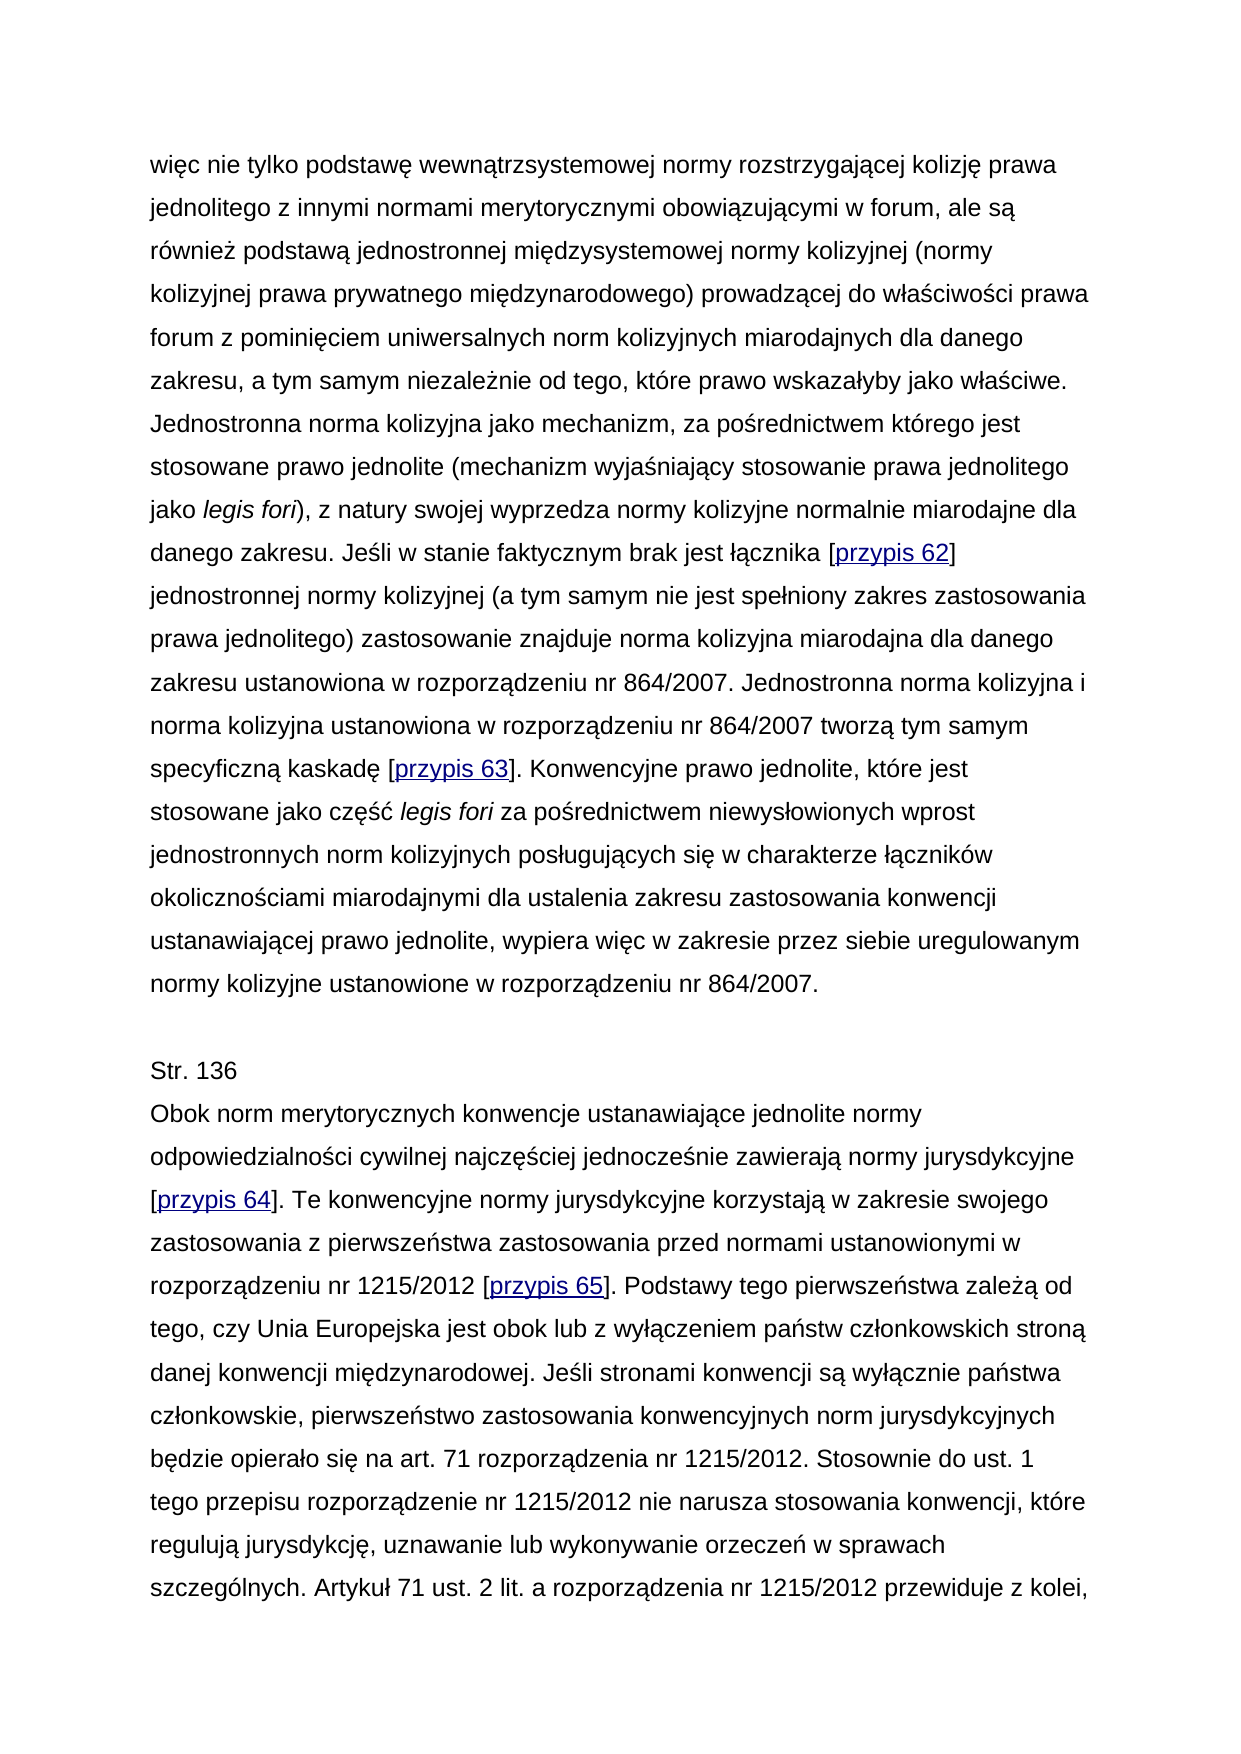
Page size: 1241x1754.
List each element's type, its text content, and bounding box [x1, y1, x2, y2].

text Obok norm merytorycznych konwencje ustanawiające jednolite normy odpowiedzialności cywilnej najczęściej jednocześnie zawierają normy jurysdykcyjne [przypis 64]. Te konwencyjne normy jurysdykcyjne korzystają w zakresie swojego zastosowania z pierwszeństwa zastosowania przed normami ustanowionymi w rozporządzeniu nr 1215/2012 [przypis 65]. Podstawy tego pierwszeństwa zależą od tego, czy Unia Europejska jest obok lub z wyłączeniem państw członkowskich stroną danej konwencji międzynarodowej. Jeśli stronami konwencji są wyłącznie państwa członkowskie, pierwszeństwo zastosowania konwencyjnych norm jurysdykcyjnych będzie opierało się na art. 71 rozporządzenia nr 1215/2012. Stosownie do ust. 1 tego przepisu rozporządzenie nr 1215/2012 nie narusza stosowania konwencji, które regulują jurysdykcję, uznawanie lub wykonywanie orzeczeń w sprawach szczególnych. Artykuł 71 ust. 2 lit. a rozporządzenia nr 1215/2012 przewiduje z kolei, [150, 1099, 1090, 1602]
text Str. 136 [150, 1056, 1090, 1084]
text więc nie tylko podstawę wewnątrzsystemowej normy rozstrzygającej kolizję prawa jednolitego z innymi normami merytorycznymi obowiązującymi w forum, ale są również podstawą jednostronnej międzysystemowej normy kolizyjnej (normy kolizyjnej prawa prywatnego międzynarodowego) prowadzącej do właściwości prawa forum z pominięciem uniwersalnych norm kolizyjnych miarodajnych dla danego zakresu, a tym samym niezależnie od tego, które prawo wskazałyby jako właściwe. [150, 150, 1090, 394]
text Jednostronna norma kolizyjna jako mechanizm, za pośrednictwem którego jest stosowane prawo jednolite (mechanizm wyjaśniający stosowanie prawa jednolitego jako legis fori), z natury swojej wyprzedza normy kolizyjne normalnie miarodajne dla danego zakresu. Jeśli w stanie faktycznym brak jest łącznika [przypis 62] jednostronnej normy kolizyjnej (a tym samym nie jest spełniony zakres zastosowania prawa jednolitego) zastosowanie znajduje norma kolizyjna miarodajna dla danego zakresu ustanowiona w rozporządzeniu nr 864/2007. Jednostronna norma kolizyjna i norma kolizyjna ustanowiona w rozporządzeniu nr 864/2007 tworzą tym samym specyficzną kaskadę [przypis 63]. Konwencyjne prawo jednolite, które jest stosowane jako część legis fori za pośrednictwem niewysłowionych wprost jednostronnych norm kolizyjnych posługujących się w charakterze łączników okolicznościami miarodajnymi dla ustalenia zakresu zastosowania konwencji ustanawiającej prawo jednolite, wypiera więc w zakresie przez siebie uregulowanym normy kolizyjne ustanowione w rozporządzeniu nr 864/2007. [150, 409, 1090, 998]
